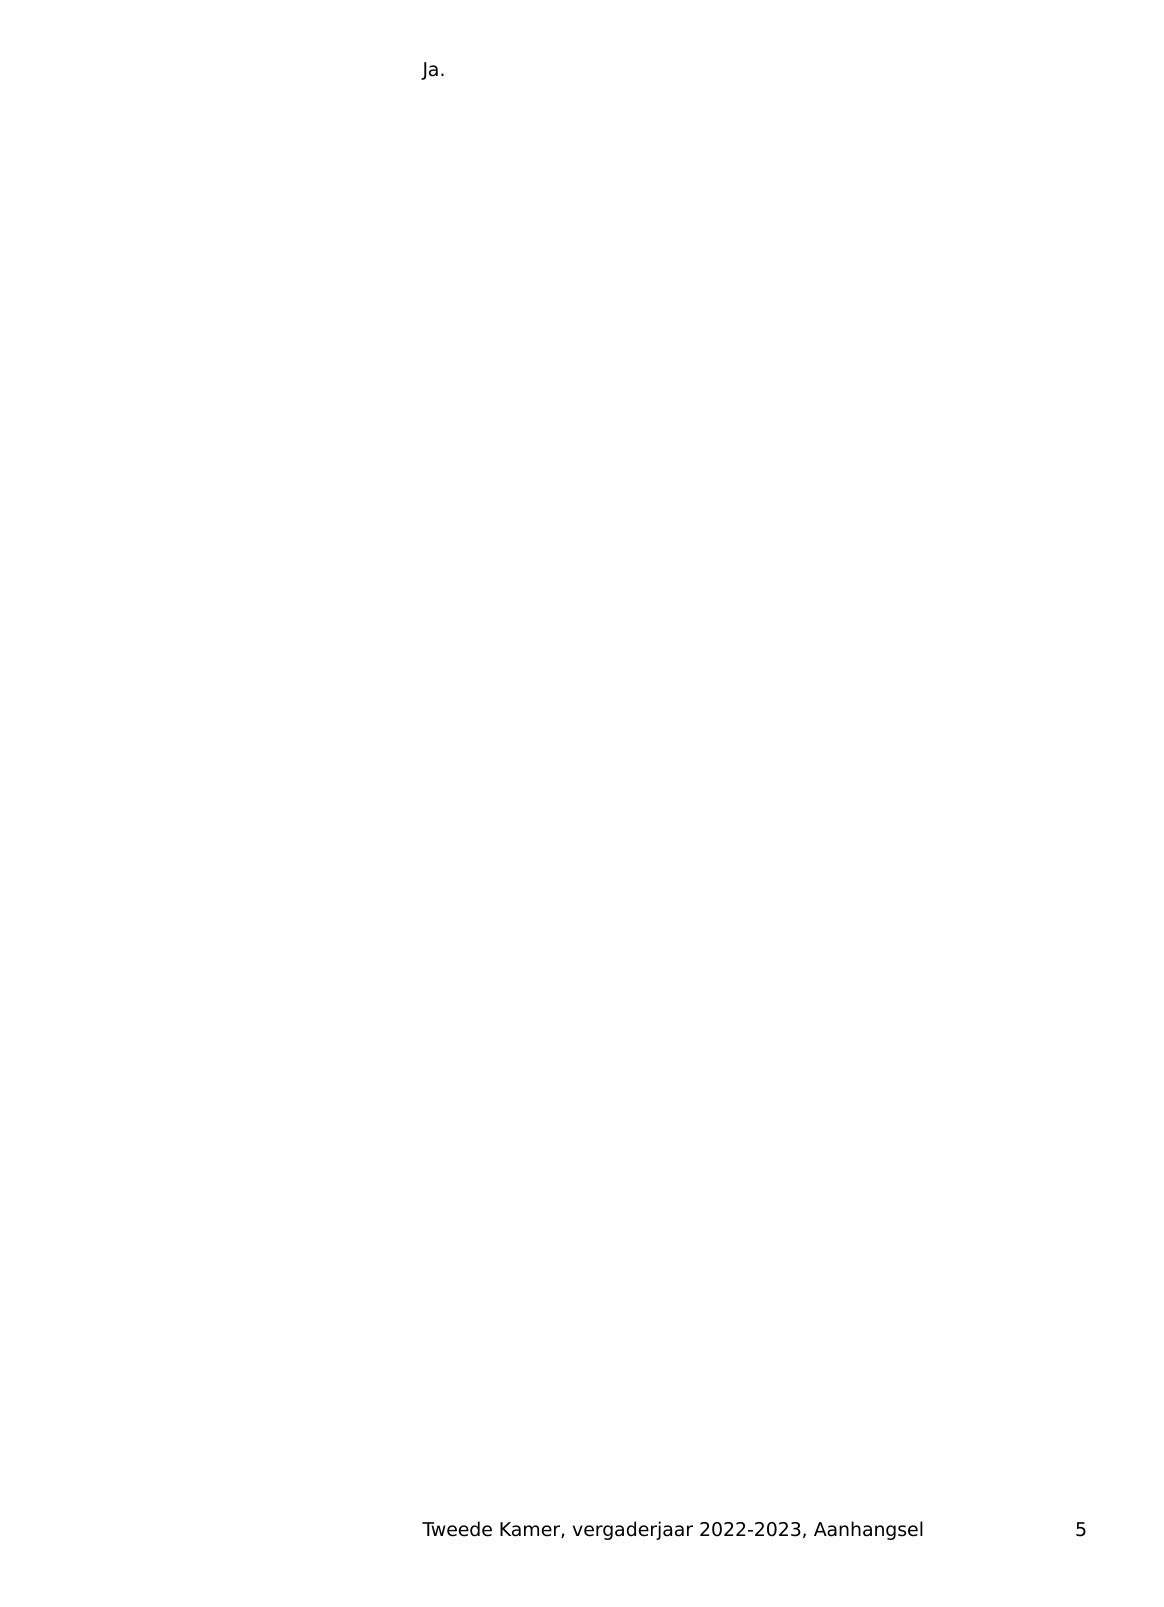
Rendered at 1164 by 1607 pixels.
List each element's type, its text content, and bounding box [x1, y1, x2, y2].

text Ja. [422, 59, 1087, 81]
